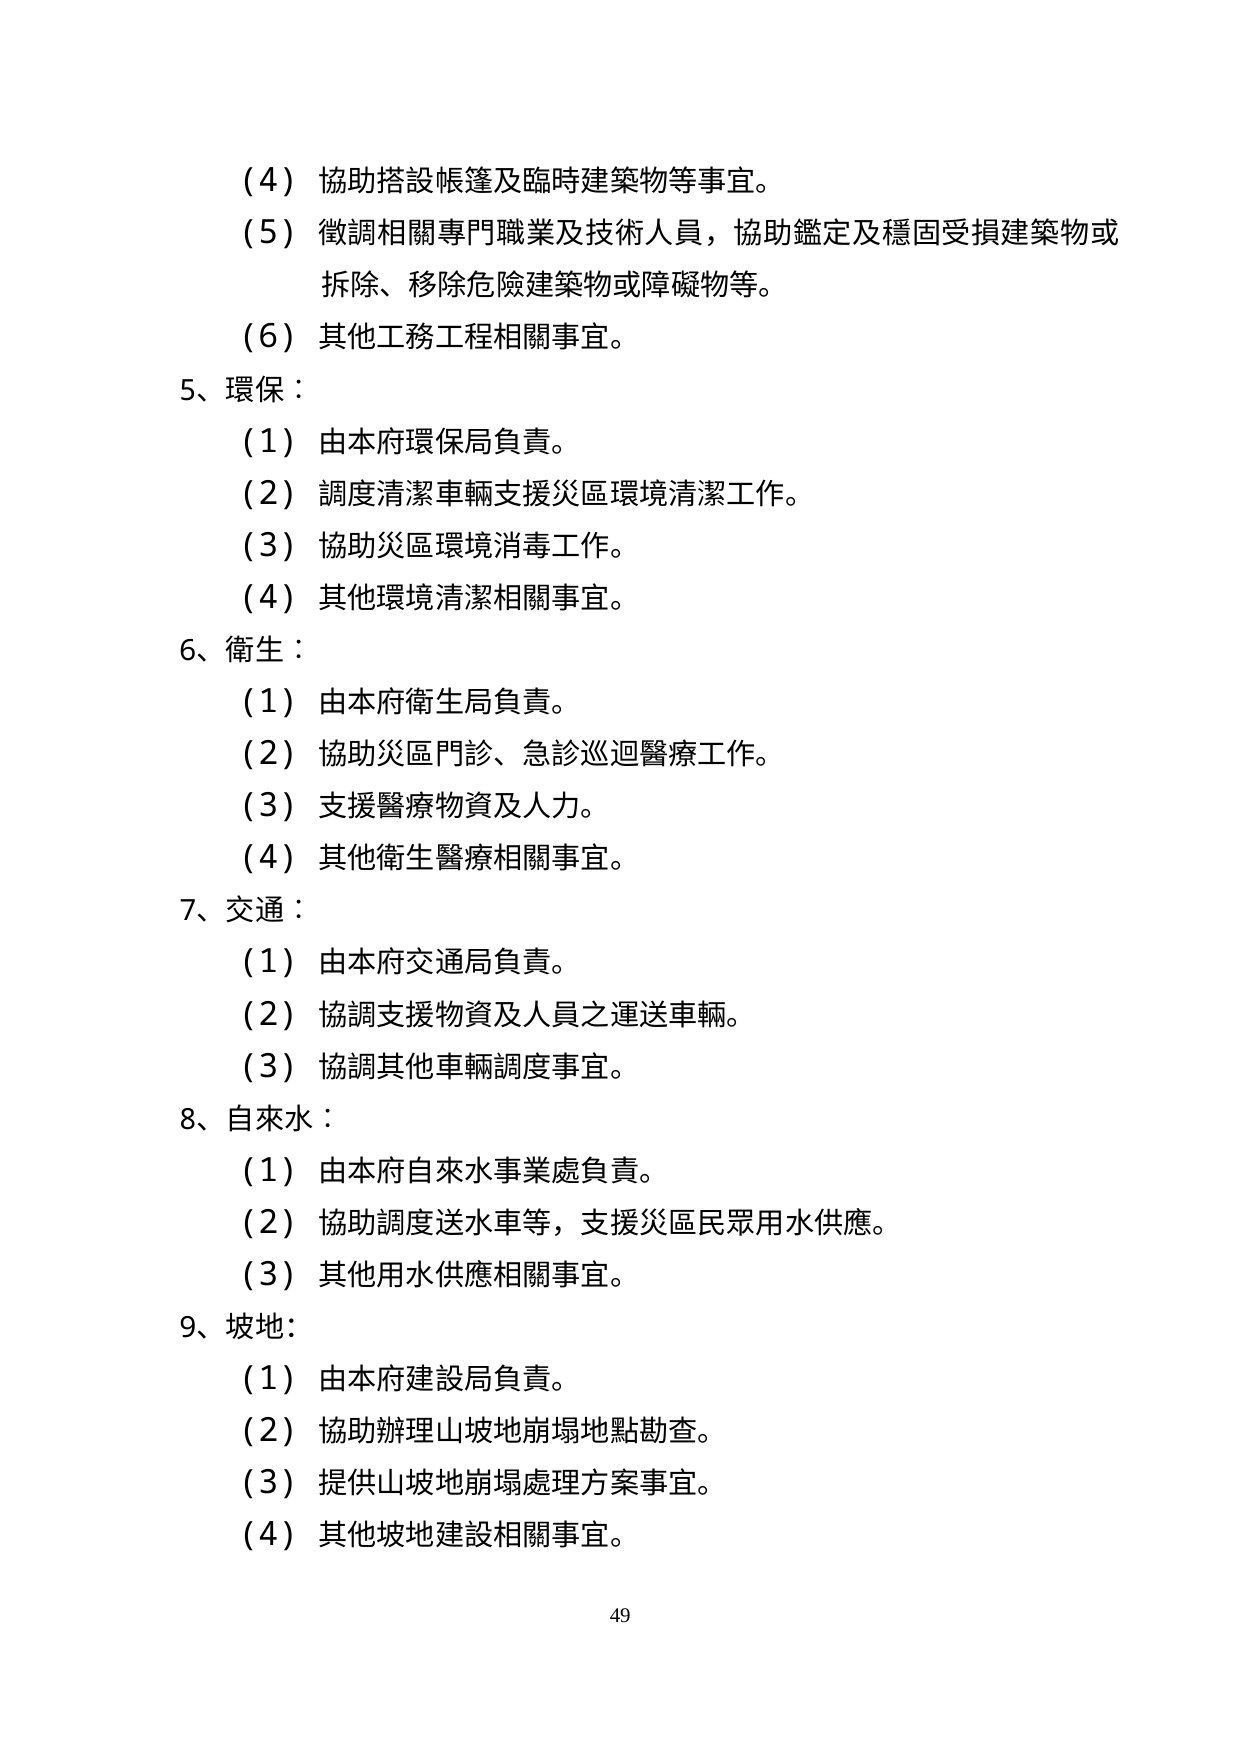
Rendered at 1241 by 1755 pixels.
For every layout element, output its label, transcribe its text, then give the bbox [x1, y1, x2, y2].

list 由本府建設局負責。 [238, 1348, 1120, 1400]
list 交通︰ [179, 879, 1120, 931]
list 其他用水供應相關事宜。 [238, 1244, 1120, 1296]
list 自來水︰ [179, 1087, 1120, 1139]
list 衛生︰ [179, 619, 1120, 671]
list 其他工務工程相關事宜。 [238, 306, 1120, 358]
list 由本府衛生局負責。 [238, 671, 1120, 723]
list 由本府交通局負責。 [238, 931, 1120, 983]
list 支援醫療物資及人力。 [238, 775, 1120, 827]
list 其他衛生醫療相關事宜。 [238, 827, 1120, 879]
list 協調其他車輛調度事宜。 [238, 1035, 1120, 1087]
list 協助調度送水車等，支援災區民眾用水供應。 [238, 1192, 1120, 1244]
list 調度清潔車輛支援災區環境清潔工作。 [238, 462, 1120, 514]
list 提供山坡地崩塌處理方案事宜。 [238, 1452, 1120, 1504]
list 協助搭設帳篷及臨時建築物等事宜。 [238, 150, 1120, 202]
list 徵調相關專門職業及技術人員，協助鑑定及穩固受損建築物或拆除、移除危險建築物或障礙物等。 [238, 202, 1120, 306]
list 協助辦理山坡地崩塌地點勘查。 [238, 1400, 1120, 1452]
list 協助災區環境消毒工作。 [238, 514, 1120, 567]
list 其他環境清潔相關事宜。 [238, 567, 1120, 619]
list 環保︰ [179, 358, 1120, 410]
list 其他坡地建設相關事宜。 [238, 1504, 1120, 1556]
list 坡地： [179, 1296, 1120, 1348]
list 協調支援物資及人員之運送車輛。 [238, 983, 1120, 1035]
list 由本府環保局負責。 [238, 410, 1120, 462]
list 協助災區門診、急診巡迴醫療工作。 [238, 723, 1120, 775]
list 由本府自來水事業處負責。 [238, 1139, 1120, 1192]
